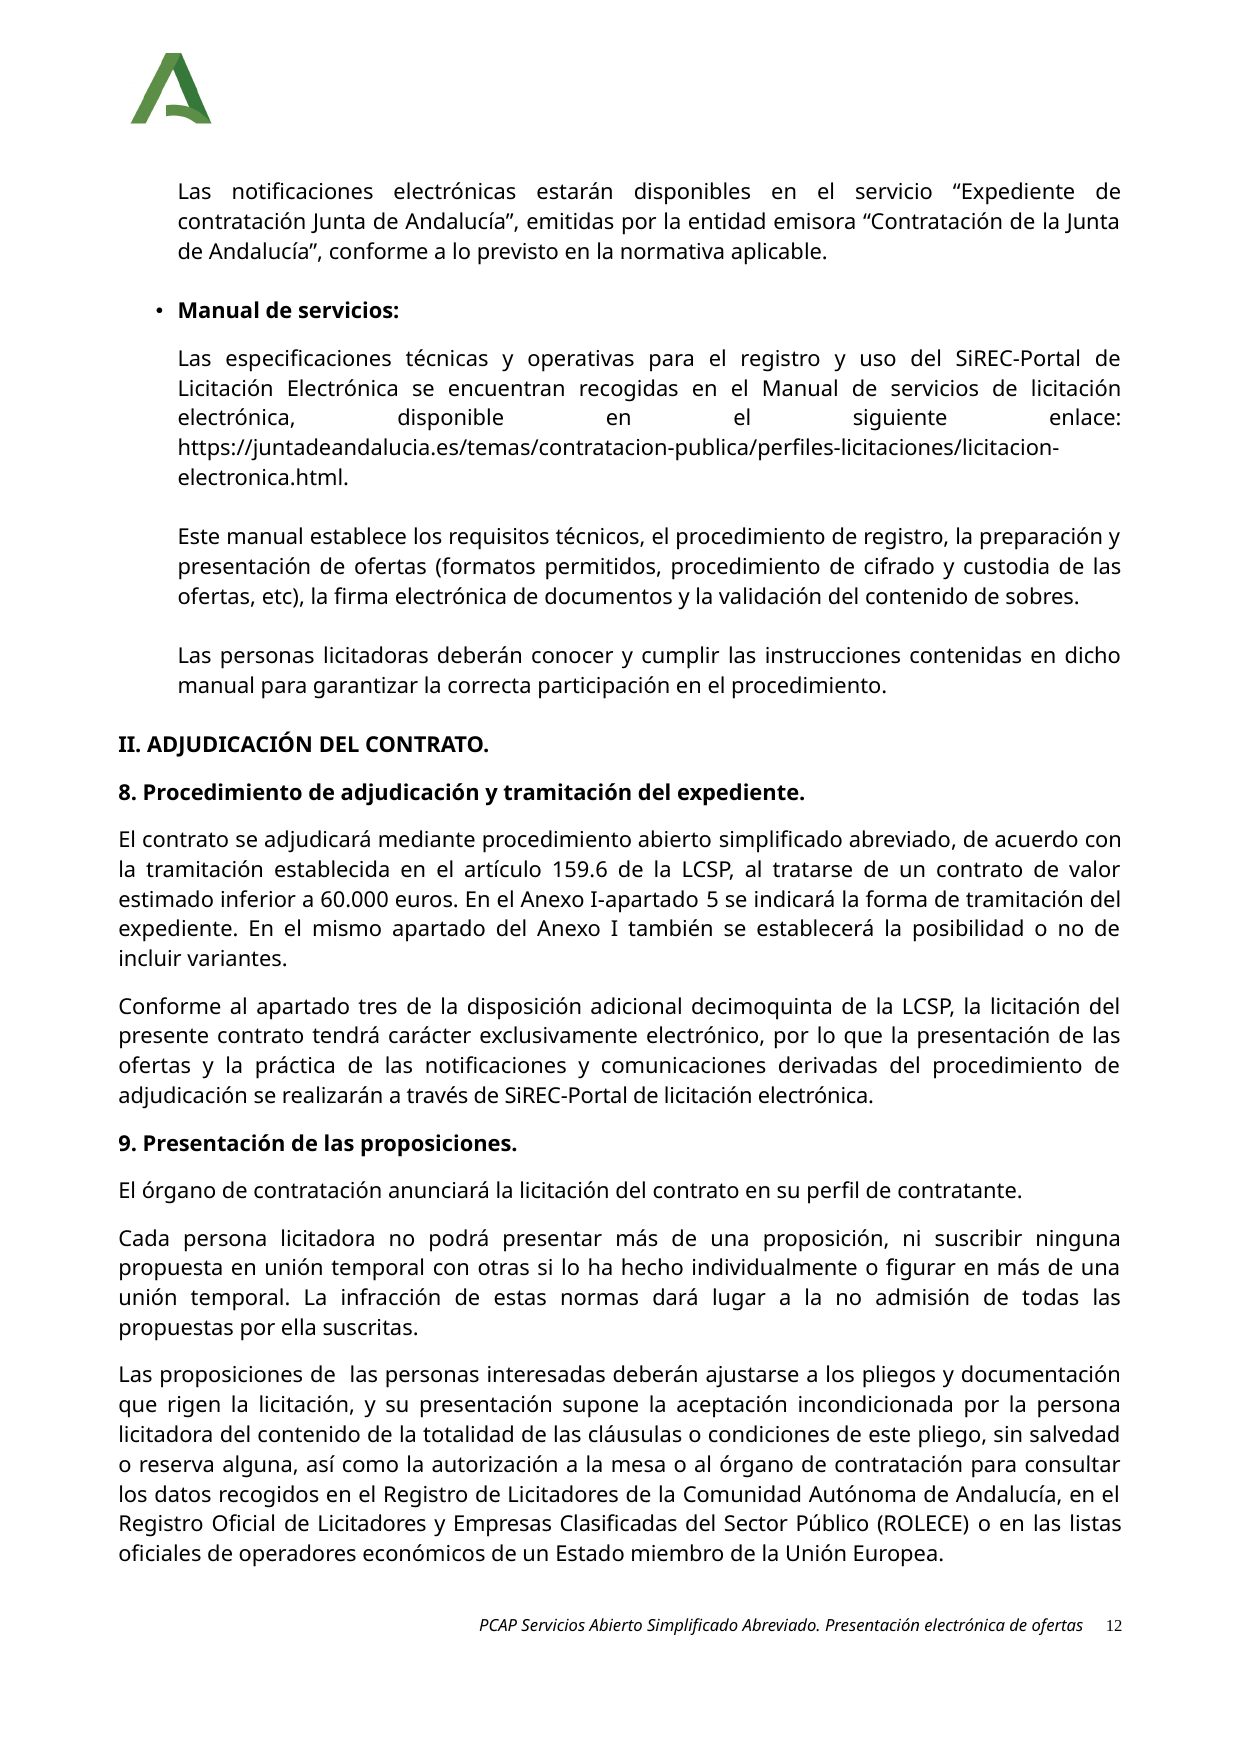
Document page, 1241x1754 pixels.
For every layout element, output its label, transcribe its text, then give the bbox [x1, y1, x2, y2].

subtitle 9. Presentación de las proposiciones. [118, 1128, 1122, 1157]
text Las personas licitadoras deberán conocer y cumplir las instrucciones contenidas en dicho manual para garantizar la correcta participación en el procedimiento. [177, 640, 1122, 699]
subtitle 8. Procedimiento de adjudicación y tramitación del expediente. [118, 777, 1122, 806]
text El órgano de contratación anunciará la licitación del contrato en su perfil de contratante. [118, 1175, 1122, 1205]
text Las proposiciones de las personas interesadas deberán ajustarse a los pliegos y documentación que rigen la licitación, y su presentación supone la aceptación incondicionada por la persona licitadora del contenido de la totalidad de las cláusulas o condiciones de este pliego, sin salvedad o reserva alguna, así como la autorización a la mesa o al órgano de contratación para consultar los datos recogidos en el Registro de Licitadores de la Comunidad Autónoma de Andalucía, en el Registro Oficial de Licitadores y Empresas Clasificadas del Sector Público (ROLECE) o en las listas oficiales de operadores económicos de un Estado miembro de la Unión Europea. [118, 1359, 1122, 1568]
list Manual de servicios: [156, 295, 1122, 325]
text Conforme al apartado tres de la disposición adicional decimoquinta de la LCSP, la licitación del presente contrato tendrá carácter exclusivamente electrónico, por lo que la presentación de las ofertas y la práctica de las notificaciones y comunicaciones derivadas del procedimiento de adjudicación se realizarán a través de SiREC-Portal de licitación electrónica. [118, 991, 1122, 1110]
text El contrato se adjudicará mediante procedimiento abierto simplificado abreviado, de acuerdo con la tramitación establecida en el artículo 159.6 de la LCSP, al tratarse de un contrato de valor estimado inferior a 60.000 euros. En el Anexo I-apartado 5 se indicará la forma de tramitación del expediente. En el mismo apartado del Anexo I también se establecerá la posibilidad o no de incluir variantes. [118, 824, 1122, 973]
subtitle II. ADJUDICACIÓN DEL CONTRATO. [118, 729, 1122, 759]
text Las notificaciones electrónicas estarán disponibles en el servicio “Expediente de contratación Junta de Andalucía”, emitidas por la entidad emisora “Contratación de la Junta de Andalucía”, conforme a lo previsto en la normativa aplicable. [177, 176, 1122, 266]
text Este manual establece los requisitos técnicos, el procedimiento de registro, la preparación y presentación de ofertas (formatos permitidos, procedimiento de cifrado y custodia de las ofertas, etc), la firma electrónica de documentos y la validación del contenido de sobres. [177, 521, 1122, 611]
text Cada persona licitadora no podrá presentar más de una proposición, ni suscribir ninguna propuesta en unión temporal con otras si lo ha hecho individualmente o figurar en más de una unión temporal. La infracción de estas normas dará lugar a la no admisión de todas las propuestas por ella suscritas. [118, 1223, 1122, 1342]
text Las especificaciones técnicas y operativas para el registro y uso del SiREC-Portal de Licitación Electrónica se encuentran recogidas en el Manual de servicios de licitación electrónica, disponible en el siguiente enlace: https://juntadeandalucia.es/temas/contratacion-publica/perfiles-licitaciones/licitacion-electronica.html. [177, 343, 1122, 492]
picture [127, 48, 216, 128]
